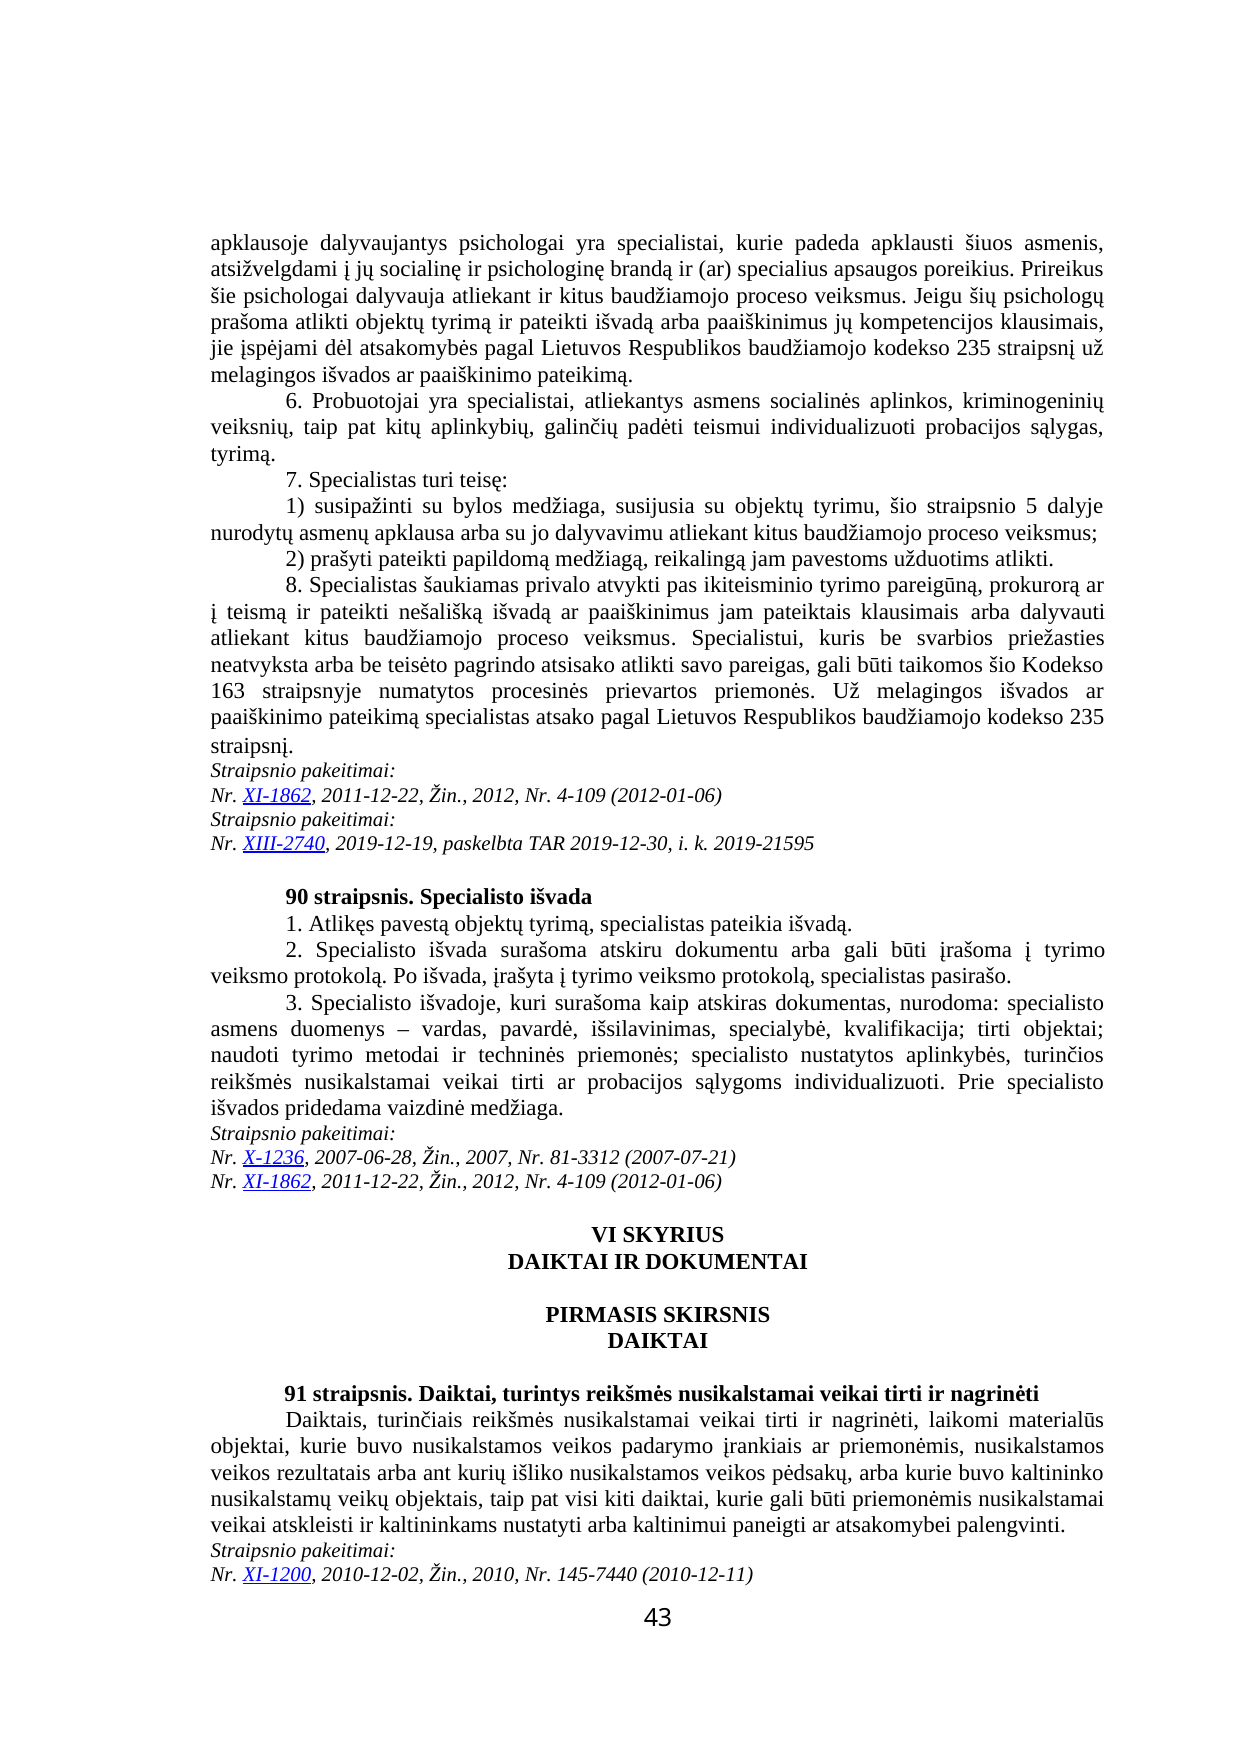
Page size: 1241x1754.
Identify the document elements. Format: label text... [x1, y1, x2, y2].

text Nr. XI-1200, 2010-12-02, Žin., 2010, Nr. 145-7440 (2010-12-11) [210, 1562, 1105, 1586]
text 91 straipsnis. Daiktai, turintys reikšmės nusikalstamai veikai tirti ir nagrinėti [284, 1380, 1105, 1406]
text Straipsnio pakeitimai: [210, 1121, 1105, 1145]
text 2. Specialisto išvada surašoma atskiru dokumentu arba gali būti įrašoma į tyrimo veiksmo protokolą. Po išvada, įrašyta į tyrimo veiksmo protokolą, specialistas pasirašo. [210, 936, 1105, 989]
text 8. Specialistas šaukiamas privalo atvykti pas ikiteisminio tyrimo pareigūną, prokurorą ar į teismą ir pateikti nešališką išvadą ar paaiškinimus jam pateiktais klausimais arba dalyvauti atliekant kitus baudžiamojo proceso veiksmus. Specialistui, kuris be svarbios priežasties neatvyksta arba be teisėto pagrindo atsisako atlikti savo pareigas, gali būti taikomos šio Kodekso 163 straipsnyje numatytos procesinės prievartos priemonės. Už melagingos išvados ar paaiškinimo pateikimą specialistas atsako pagal Lietuvos Respublikos baudžiamojo kodekso 235 straipsnį. [210, 572, 1105, 758]
text 1) susipažinti su bylos medžiaga, susijusia su objektų tyrimu, šio straipsnio 5 dalyje nurodytų asmenų apklausa arba su jo dalyvavimu atliekant kitus baudžiamojo proceso veiksmus; [210, 492, 1105, 545]
text Nr. XI-1862, 2011-12-22, Žin., 2012, Nr. 4-109 (2012-01-06) [210, 1169, 1105, 1193]
text 6. Probuotojai yra specialistai, atliekantys asmens socialinės aplinkos, kriminogeninių veiksnių, taip pat kitų aplinkybių, galinčių padėti teismui individualizuoti probacijos sąlygas, tyrimą. [210, 387, 1105, 466]
text Daiktai ir dokumentai [210, 1248, 1105, 1274]
text 1. Atlikęs pavestą objektų tyrimą, specialistas pateikia išvadą. [210, 910, 1105, 936]
text Straipsnio pakeitimai: [210, 807, 1105, 831]
text PIRMASIS SKIRSNIS [210, 1301, 1105, 1327]
text Nr. XIII-2740, 2019-12-19, paskelbta TAR 2019-12-30, i. k. 2019-21595 [210, 831, 1105, 855]
text Straipsnio pakeitimai: [210, 758, 1105, 782]
text apklausoje dalyvaujantys psichologai yra specialistai, kurie padeda apklausti šiuos asmenis, atsižvelgdami į jų socialinę ir psichologinę brandą ir (ar) specialius apsaugos poreikius. Prireikus šie psichologai dalyvauja atliekant ir kitus baudžiamojo proceso veiksmus. Jeigu šių psichologų prašoma atlikti objektų tyrimą ir pateikti išvadą arba paaiškinimus jų kompetencijos klausimais, jie įspėjami dėl atsakomybės pagal Lietuvos Respublikos baudžiamojo kodekso 235 straipsnį už melagingos išvados ar paaiškinimo pateikimą. [210, 229, 1105, 387]
text 3. Specialisto išvadoje, kuri surašoma kaip atskiras dokumentas, nurodoma: specialisto asmens duomenys – vardas, pavardė, išsilavinimas, specialybė, kvalifikacija; tirti objektai; naudoti tyrimo metodai ir techninės priemonės; specialisto nustatytos aplinkybės, turinčios reikšmės nusikalstamai veikai tirti ar probacijos sąlygoms individualizuoti. Prie specialisto išvados pridedama vaizdinė medžiaga. [210, 989, 1105, 1121]
text Daiktais, turinčiais reikšmės nusikalstamai veikai tirti ir nagrinėti, laikomi materialūs objektai, kurie buvo nusikalstamos veikos padarymo įrankiais ar priemonėmis, nusikalstamos veikos rezultatais arba ant kurių išliko nusikalstamos veikos pėdsakų, arba kurie buvo kaltininko nusikalstamų veikų objektais, taip pat visi kiti daiktai, kurie gali būti priemonėmis nusikalstamai veikai atskleisti ir kaltininkams nustatyti arba kaltinimui paneigti ar atsakomybei palengvinti. [210, 1406, 1105, 1538]
subtitle VI skyrius [210, 1222, 1105, 1248]
text 7. Specialistas turi teisę: [210, 466, 1105, 492]
text Daiktai [210, 1327, 1105, 1353]
text 2) prašyti pateikti papildomą medžiagą, reikalingą jam pavestoms užduotims atlikti. [210, 545, 1105, 572]
text Straipsnio pakeitimai: [210, 1538, 1105, 1562]
text Nr. XI-1862, 2011-12-22, Žin., 2012, Nr. 4-109 (2012-01-06) [210, 782, 1105, 807]
text 90 straipsnis. Specialisto išvada [210, 883, 1105, 910]
text Nr. X-1236, 2007-06-28, Žin., 2007, Nr. 81-3312 (2007-07-21) [210, 1145, 1105, 1169]
